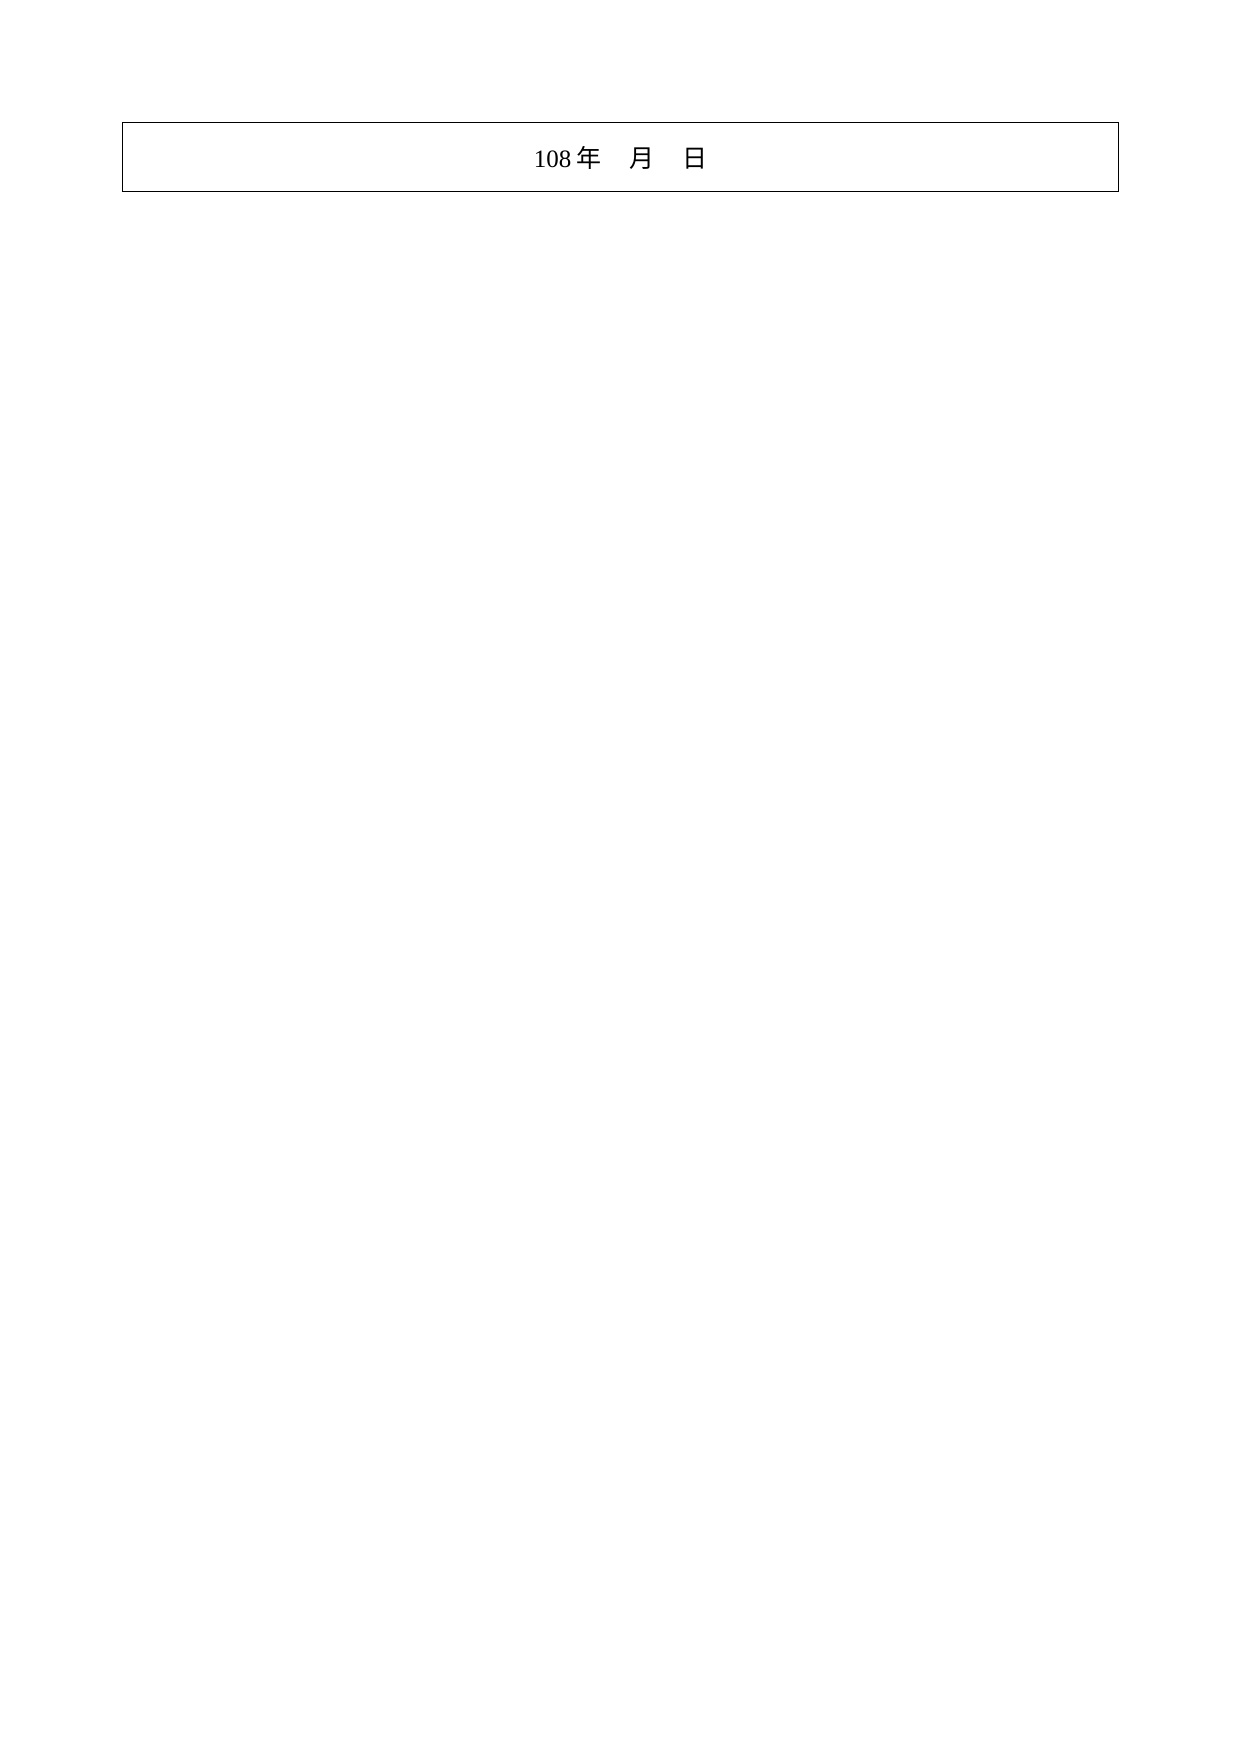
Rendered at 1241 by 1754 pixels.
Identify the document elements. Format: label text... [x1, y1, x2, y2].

table_cell 108年 月 日 [123, 123, 1118, 191]
